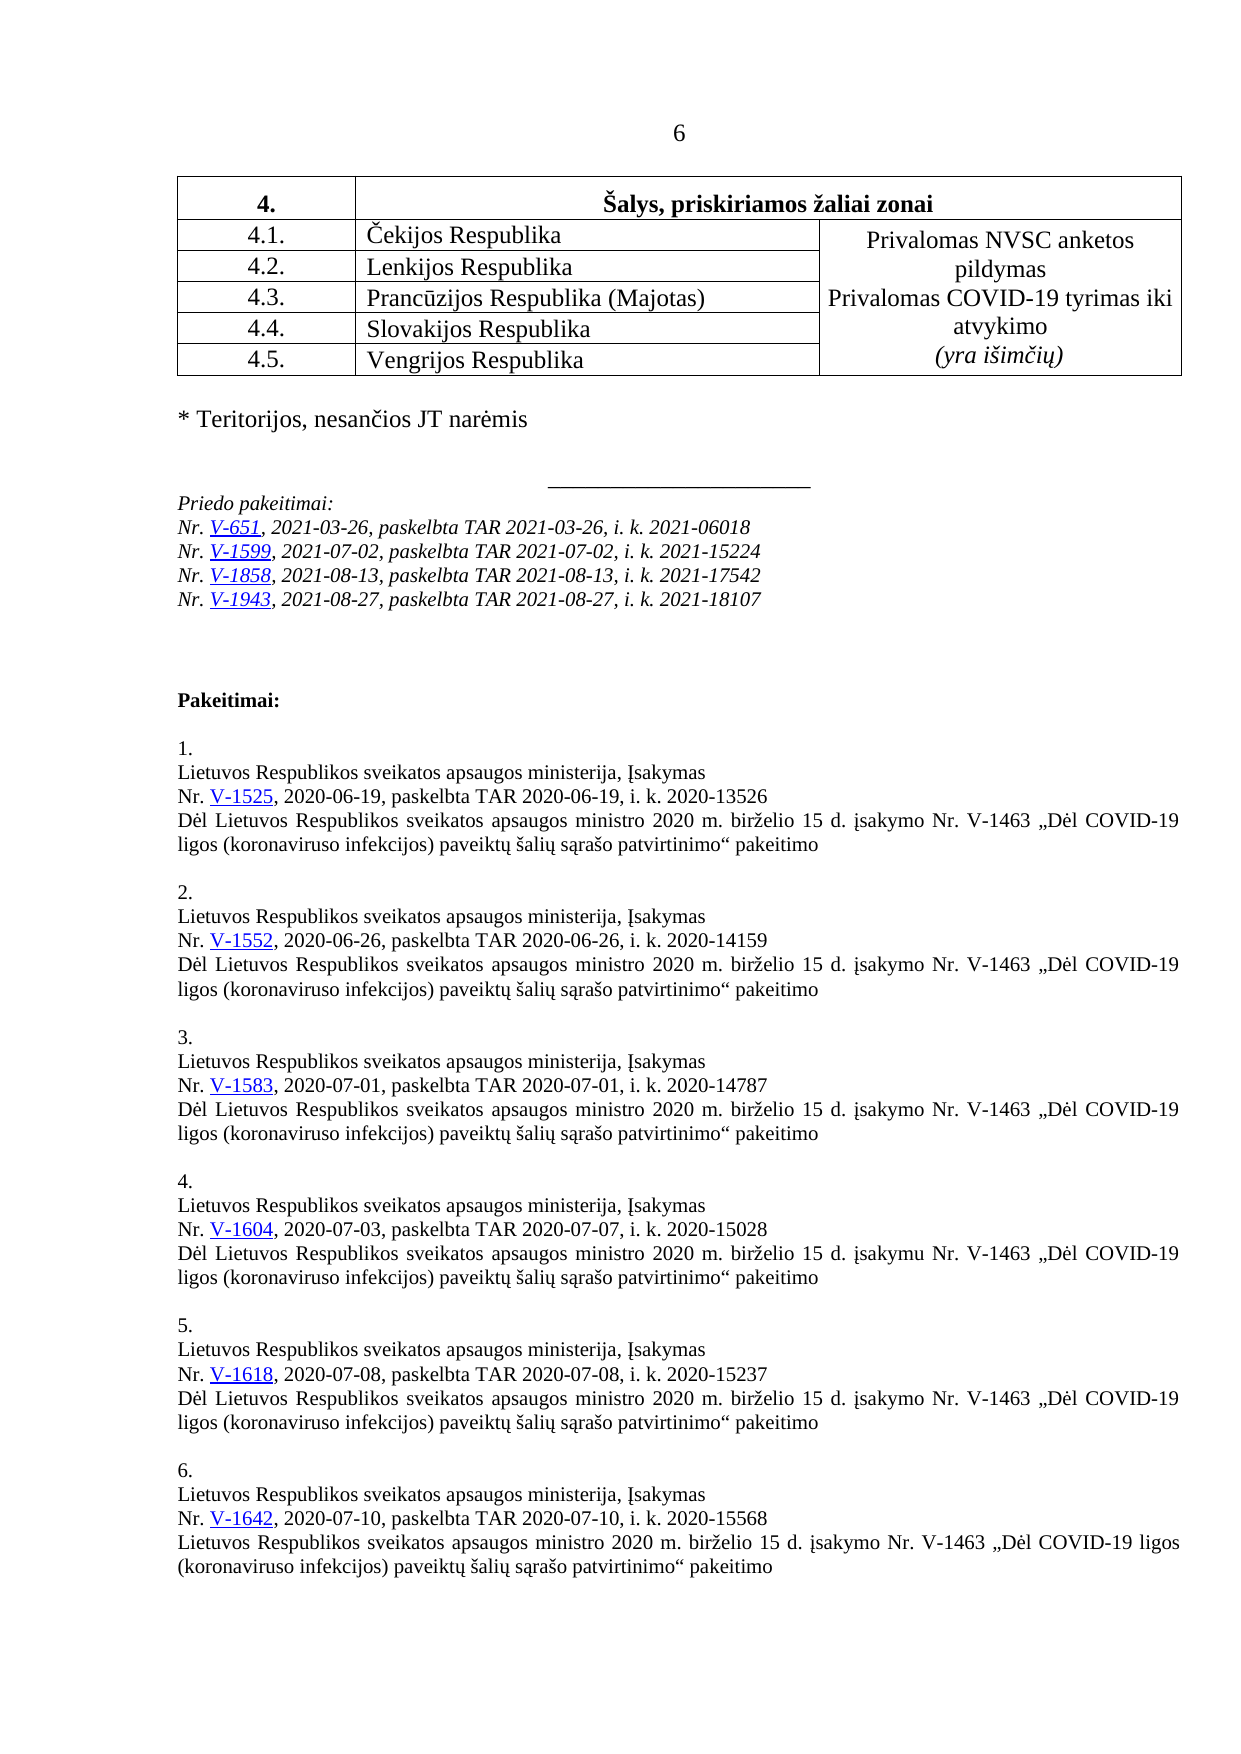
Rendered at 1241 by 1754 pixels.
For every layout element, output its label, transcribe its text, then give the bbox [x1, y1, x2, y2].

text Lietuvos Respublikos sveikatos apsaugos ministerija, Įsakymas [177, 1049, 1181, 1073]
text 1. [177, 736, 1181, 760]
text Lietuvos Respublikos sveikatos apsaugos ministerija, Įsakymas [177, 1193, 1181, 1217]
text Lietuvos Respublikos sveikatos apsaugos ministerija, Įsakymas [177, 760, 1181, 784]
text Priedo pakeitimai: [177, 491, 1181, 514]
table_cell 4.3. [178, 282, 355, 312]
text 5. [177, 1313, 1181, 1337]
text Lietuvos Respublikos sveikatos apsaugos ministerija, Įsakymas [177, 1482, 1181, 1506]
text Dėl Lietuvos Respublikos sveikatos apsaugos ministro 2020 m. birželio 15 d. įsakymo Nr. V-1463 „Dėl COVID-19 ligos (koronaviruso infekcijos) paveiktų šalių sąrašo patvirtinimo“ pakeitimo [177, 952, 1181, 1001]
text Pakeitimai: [177, 688, 1181, 712]
text Lietuvos Respublikos sveikatos apsaugos ministerija, Įsakymas [177, 904, 1181, 928]
text Nr. V-1642, 2020-07-10, paskelbta TAR 2020-07-10, i. k. 2020-15568 [177, 1506, 1181, 1530]
table_cell 4.4. [178, 313, 355, 343]
table_cell Vengrijos Respublika [356, 344, 819, 374]
text Nr. V-1583, 2020-07-01, paskelbta TAR 2020-07-01, i. k. 2020-14787 [177, 1073, 1181, 1097]
text Nr. V-1525, 2020-06-19, paskelbta TAR 2020-06-19, i. k. 2020-13526 [177, 784, 1181, 808]
table_cell Slovakijos Respublika [356, 313, 819, 343]
text Nr. V-1618, 2020-07-08, paskelbta TAR 2020-07-08, i. k. 2020-15237 [177, 1361, 1181, 1386]
text 2. [177, 880, 1181, 904]
text 3. [177, 1024, 1181, 1049]
text Lietuvos Respublikos sveikatos apsaugos ministro 2020 m. birželio 15 d. įsakymo Nr. V-1463 „Dėl COVID-19 ligos (koronaviruso infekcijos) paveiktų šalių sąrašo patvirtinimo“ pakeitimo [177, 1530, 1181, 1578]
text Nr. V-1552, 2020-06-26, paskelbta TAR 2020-06-26, i. k. 2020-14159 [177, 928, 1181, 952]
text Dėl Lietuvos Respublikos sveikatos apsaugos ministro 2020 m. birželio 15 d. įsakymu Nr. V-1463 „Dėl COVID-19 ligos (koronaviruso infekcijos) paveiktų šalių sąrašo patvirtinimo“ pakeitimo [177, 1241, 1181, 1289]
text * Teritorijos, nesančios JT narėmis [177, 404, 1181, 433]
text Dėl Lietuvos Respublikos sveikatos apsaugos ministro 2020 m. birželio 15 d. įsakymo Nr. V-1463 „Dėl COVID-19 ligos (koronaviruso infekcijos) paveiktų šalių sąrašo patvirtinimo“ pakeitimo [177, 1097, 1181, 1145]
table_cell 4.5. [178, 344, 355, 374]
table_cell 4. [178, 177, 355, 219]
text _____________________ [177, 462, 1181, 491]
table_cell 4.2. [178, 251, 355, 281]
text Nr. V-1943, 2021-08-27, paskelbta TAR 2021-08-27, i. k. 2021-18107 [177, 587, 1181, 611]
text Dėl Lietuvos Respublikos sveikatos apsaugos ministro 2020 m. birželio 15 d. įsakymo Nr. V-1463 „Dėl COVID-19 ligos (koronaviruso infekcijos) paveiktų šalių sąrašo patvirtinimo“ pakeitimo [177, 1386, 1181, 1434]
table_cell Privalomas NVSC anketos pildymas Privalomas COVID-19 tyrimas iki atvykimo (yra išimčių) [820, 220, 1181, 374]
text Nr. V-1604, 2020-07-03, paskelbta TAR 2020-07-07, i. k. 2020-15028 [177, 1217, 1181, 1241]
table_cell 4.1. [178, 220, 355, 250]
text 4. [177, 1169, 1181, 1193]
text Nr. V-1858, 2021-08-13, paskelbta TAR 2021-08-13, i. k. 2021-17542 [177, 563, 1181, 587]
text 6. [177, 1458, 1181, 1482]
table_cell Prancūzijos Respublika (Majotas) [356, 282, 819, 312]
table_cell Čekijos Respublika [356, 220, 819, 250]
text Nr. V-651, 2021-03-26, paskelbta TAR 2021-03-26, i. k. 2021-06018 [177, 514, 1181, 539]
text Nr. V-1599, 2021-07-02, paskelbta TAR 2021-07-02, i. k. 2021-15224 [177, 539, 1181, 563]
text Lietuvos Respublikos sveikatos apsaugos ministerija, Įsakymas [177, 1337, 1181, 1361]
table_cell Lenkijos Respublika [356, 251, 819, 281]
table_cell Šalys, priskiriamos žaliai zonai [356, 177, 1181, 219]
text Dėl Lietuvos Respublikos sveikatos apsaugos ministro 2020 m. birželio 15 d. įsakymo Nr. V-1463 „Dėl COVID-19 ligos (koronaviruso infekcijos) paveiktų šalių sąrašo patvirtinimo“ pakeitimo [177, 808, 1181, 856]
